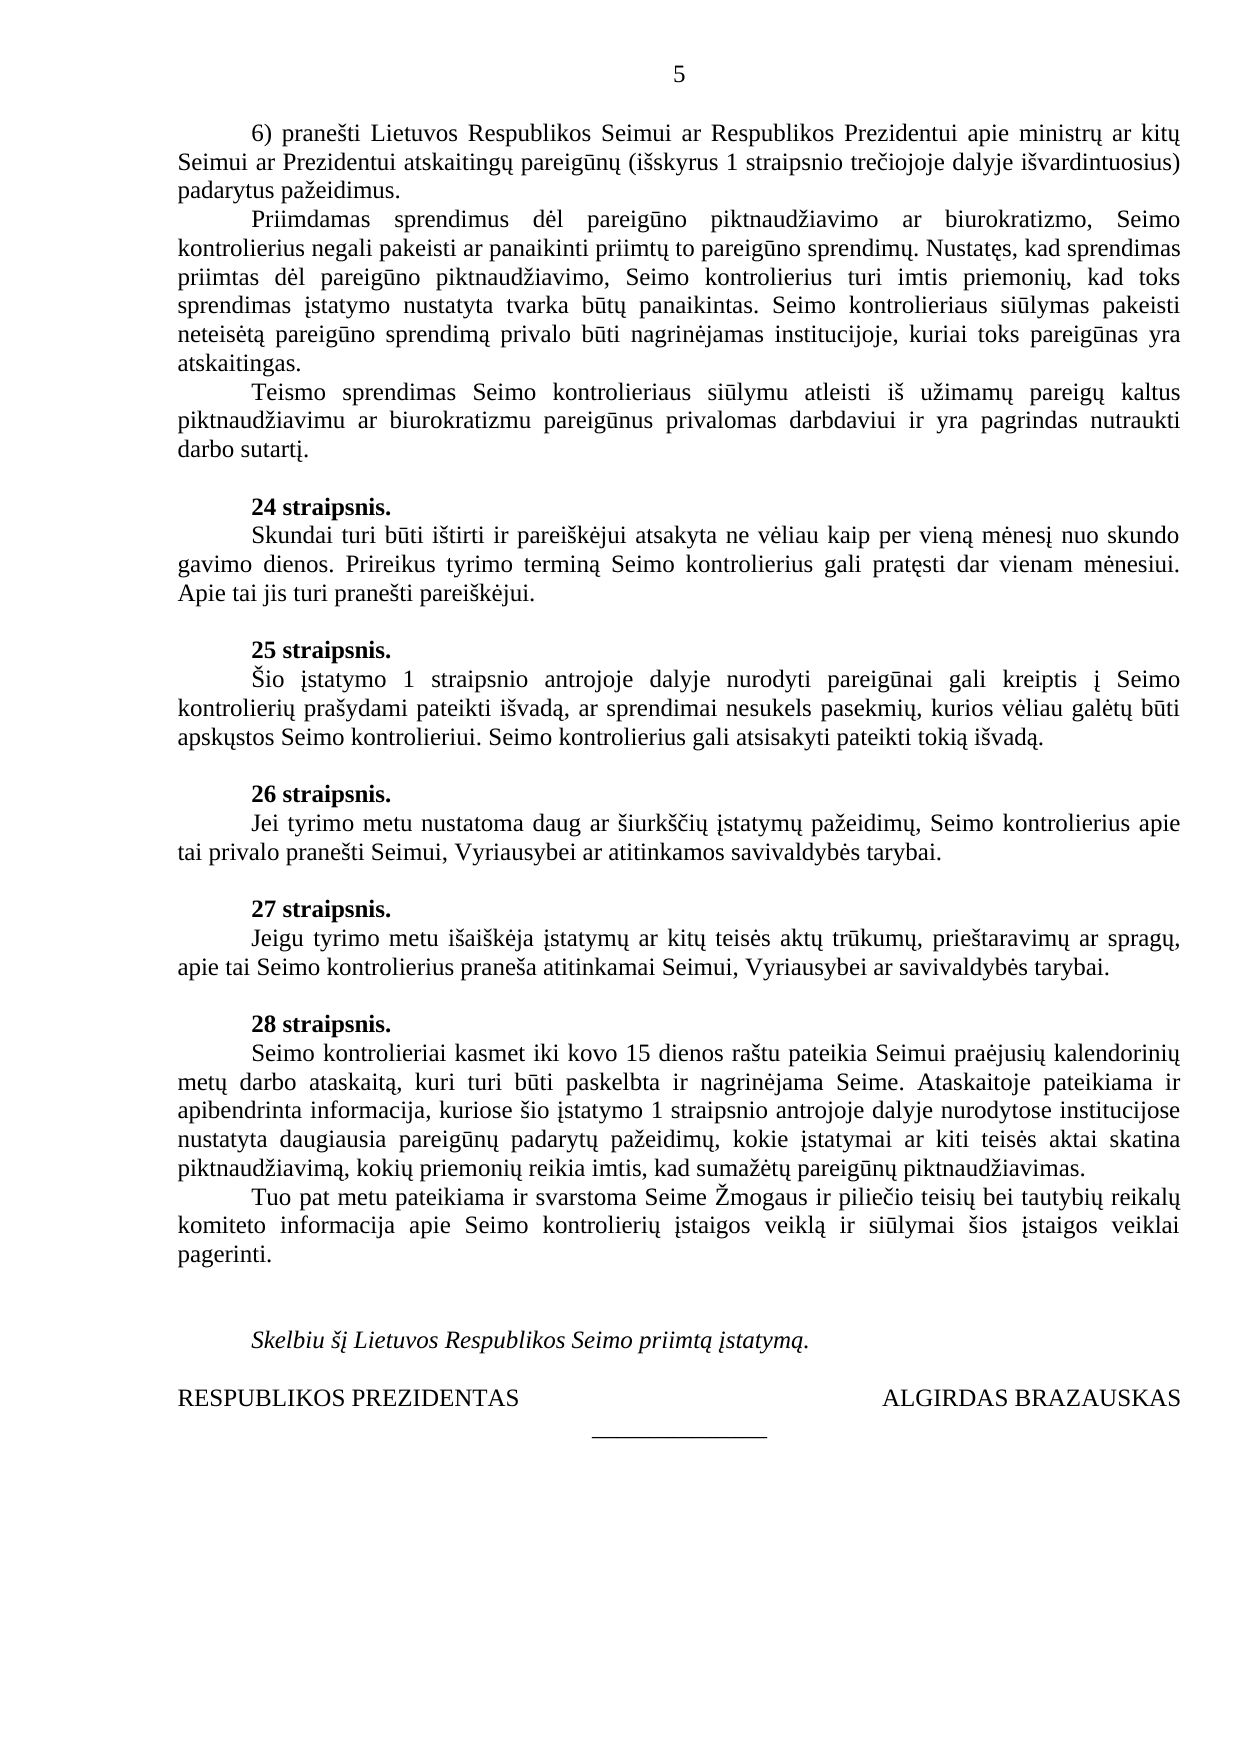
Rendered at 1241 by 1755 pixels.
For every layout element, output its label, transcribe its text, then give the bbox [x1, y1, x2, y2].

text 6) pranešti Lietuvos Respublikos Seimui ar Respublikos Prezidentui apie ministrų ar kitų Seimui ar Prezidentui atskaitingų pareigūnų (išskyrus 1 straipsnio trečiojoje dalyje išvardintuosius) padarytus pažeidimus. [177, 118, 1181, 204]
text 28 straipsnis. [177, 1009, 1181, 1038]
text Jeigu tyrimo metu išaiškėja įstatymų ar kitų teisės aktų trūkumų, prieštaravimų ar spragų, apie tai Seimo kontrolierius praneša atitinkamai Seimui, Vyriausybei ar savivaldybės tarybai. [177, 923, 1181, 981]
text 26 straipsnis. [177, 779, 1181, 808]
text Šio įstatymo 1 straipsnio antrojoje dalyje nurodyti pareigūnai gali kreiptis į Seimo kontrolierių prašydami pateikti išvadą, ar sprendimai nesukels pasekmių, kurios vėliau galėtų būti apskųstos Seimo kontrolieriui. Seimo kontrolierius gali atsisakyti pateikti tokią išvadą. [177, 664, 1181, 751]
text Teismo sprendimas Seimo kontrolieriaus siūlymu atleisti iš užimamų pareigų kaltus piktnaudžiavimu ar biurokratizmu pareigūnus privalomas darbdaviui ir yra pagrindas nutraukti darbo sutartį. [177, 377, 1181, 463]
text 25 straipsnis. [177, 636, 1181, 664]
text 24 straipsnis. [177, 492, 1181, 521]
text Skelbiu šį Lietuvos Respublikos Seimo priimtą įstatymą. [177, 1326, 1181, 1354]
text Jei tyrimo metu nustatoma daug ar šiurkščių įstatymų pažeidimų, Seimo kontrolierius apie tai privalo pranešti Seimui, Vyriausybei ar atitinkamos savivaldybės tarybai. [177, 808, 1181, 866]
text ______________ [177, 1412, 1181, 1441]
text Skundai turi būti ištirti ir pareiškėjui atsakyta ne vėliau kaip per vieną mėnesį nuo skundo gavimo dienos. Prireikus tyrimo terminą Seimo kontrolierius gali pratęsti dar vienam mėnesiui. Apie tai jis turi pranešti pareiškėjui. [177, 521, 1181, 607]
text Tuo pat metu pateikiama ir svarstoma Seime Žmogaus ir piliečio teisių bei tautybių reikalų komiteto informacija apie Seimo kontrolierių įstaigos veiklą ir siūlymai šios įstaigos veiklai pagerinti. [177, 1182, 1181, 1268]
text Priimdamas sprendimus dėl pareigūno piktnaudžiavimo ar biurokratizmo, Seimo kontrolierius negali pakeisti ar panaikinti priimtų to pareigūno sprendimų. Nustatęs, kad sprendimas priimtas dėl pareigūno piktnaudžiavimo, Seimo kontrolierius turi imtis priemonių, kad toks sprendimas įstatymo nustatyta tvarka būtų panaikintas. Seimo kontrolieriaus siūlymas pakeisti neteisėtą pareigūno sprendimą privalo būti nagrinėjamas institucijoje, kuriai toks pareigūnas yra atskaitingas. [177, 204, 1181, 377]
text RESPUBLIKOS PREZIDENTAS ALGIRDAS BRAZAUSKAS [177, 1383, 1181, 1412]
text 27 straipsnis. [177, 894, 1181, 923]
text Seimo kontrolieriai kasmet iki kovo 15 dienos raštu pateikia Seimui praėjusių kalendorinių metų darbo ataskaitą, kuri turi būti paskelbta ir nagrinėjama Seime. Ataskaitoje pateikiama ir apibendrinta informacija, kuriose šio įstatymo 1 straipsnio antrojoje dalyje nurodytose institucijose nustatyta daugiausia pareigūnų padarytų pažeidimų, kokie įstatymai ar kiti teisės aktai skatina piktnaudžiavimą, kokių priemonių reikia imtis, kad sumažėtų pareigūnų piktnaudžiavimas. [177, 1038, 1181, 1182]
